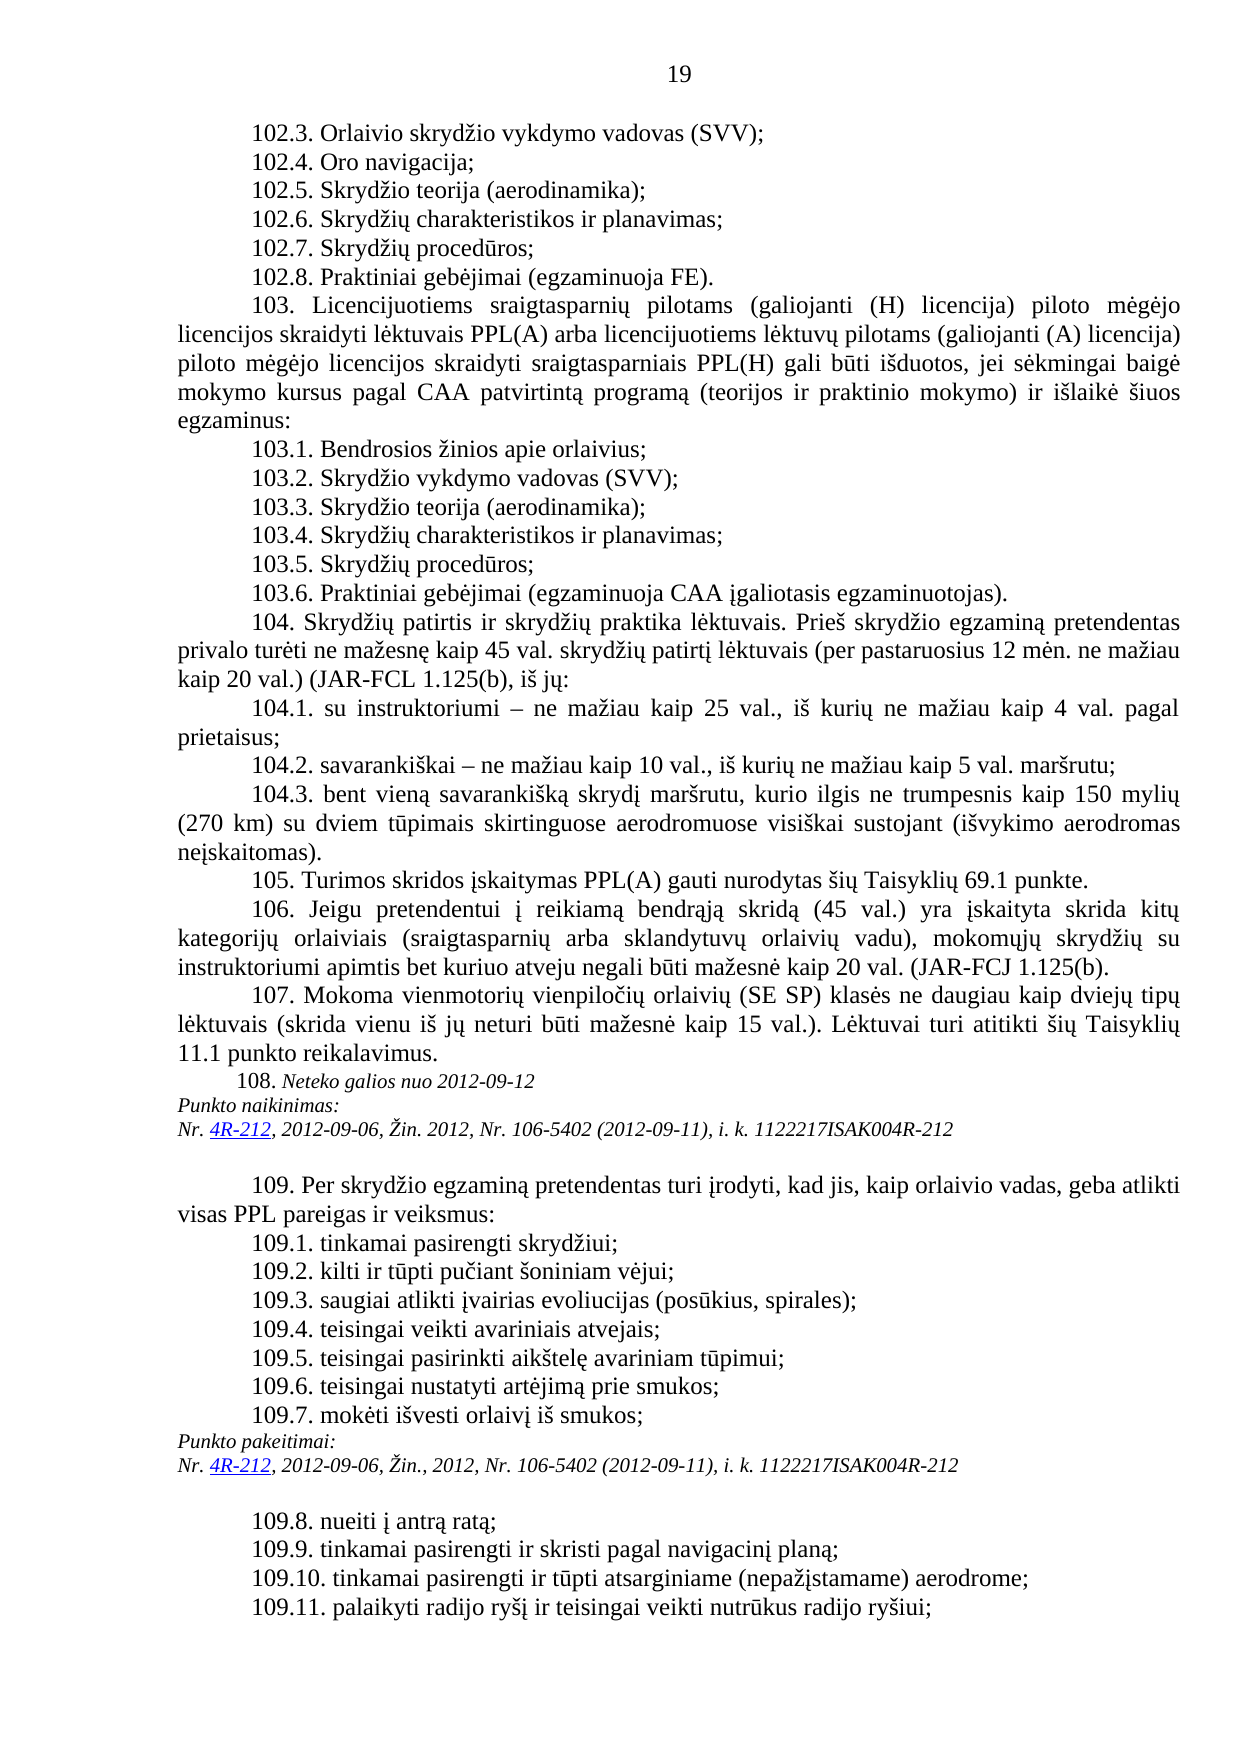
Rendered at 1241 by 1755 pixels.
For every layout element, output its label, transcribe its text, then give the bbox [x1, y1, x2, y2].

text 109.7. mokėti išvesti orlaivį iš smukos; [177, 1400, 1181, 1429]
text 109. Per skrydžio egzaminą pretendentas turi įrodyti, kad jis, kaip orlaivio vadas, geba atlikti visas PPL pareigas ir veiksmus: [177, 1170, 1181, 1228]
text 103.3. Skrydžio teorija (aerodinamika); [177, 492, 1181, 521]
text 108. Neteko galios nuo 2012-09-12 [177, 1067, 1181, 1093]
text 103.1. Bendrosios žinios apie orlaivius; [177, 434, 1181, 463]
text 109.8. nueiti į antrą ratą; [177, 1506, 1181, 1534]
text 109.3. saugiai atlikti įvairias evoliucijas (posūkius, spirales); [177, 1285, 1181, 1314]
text 107. Mokoma vienmotorių vienpiločių orlaivių (SE SP) klasės ne daugiau kaip dviejų tipų lėktuvais (skrida vienu iš jų neturi būti mažesnė kaip 15 val.). Lėktuvai turi atitikti šių Taisyklių 11.1 punkto reikalavimus. [177, 981, 1181, 1067]
text 104. Skrydžių patirtis ir skrydžių praktika lėktuvais. Prieš skrydžio egzaminą pretendentas privalo turėti ne mažesnę kaip 45 val. skrydžių patirtį lėktuvais (per pastaruosius 12 mėn. ne mažiau kaip 20 val.) (JAR-FCL 1.125(b), iš jų: [177, 607, 1181, 693]
text 102.7. Skrydžių procedūros; [177, 233, 1181, 262]
text 104.2. savarankiškai – ne mažiau kaip 10 val., iš kurių ne mažiau kaip 5 val. maršrutu; [177, 751, 1181, 779]
text 109.5. teisingai pasirinkti aikštelę avariniam tūpimui; [177, 1343, 1181, 1371]
text Punkto naikinimas: [177, 1093, 1181, 1117]
text 102.6. Skrydžių charakteristikos ir planavimas; [177, 204, 1181, 233]
text 102.4. Oro navigacija; [177, 147, 1181, 176]
text 102.5. Skrydžio teorija (aerodinamika); [177, 176, 1181, 204]
text 103.5. Skrydžių procedūros; [177, 549, 1181, 578]
text 102.8. Praktiniai gebėjimai (egzaminuoja FE). [177, 262, 1181, 291]
text 109.1. tinkamai pasirengti skrydžiui; [177, 1228, 1181, 1256]
text 102.3. Orlaivio skrydžio vykdymo vadovas (SVV); [177, 118, 1181, 147]
text 109.4. teisingai veikti avariniais atvejais; [177, 1314, 1181, 1343]
text 105. Turimos skridos įskaitymas PPL(A) gauti nurodytas šių Taisyklių 69.1 punkte. [177, 866, 1181, 894]
text 104.3. bent vieną savarankišką skrydį maršrutu, kurio ilgis ne trumpesnis kaip 150 mylių (270 km) su dviem tūpimais skirtinguose aerodromuose visiškai sustojant (išvykimo aerodromas neįskaitomas). [177, 779, 1181, 866]
text 104.1. su instruktoriumi – ne mažiau kaip 25 val., iš kurių ne mažiau kaip 4 val. pagal prietaisus; [177, 693, 1181, 751]
text 106. Jeigu pretendentui į reikiamą bendrąją skridą (45 val.) yra įskaityta skrida kitų kategorijų orlaiviais (sraigtasparnių arba sklandytuvų orlaivių vadu), mokomųjų skrydžių su instruktoriumi apimtis bet kuriuo atveju negali būti mažesnė kaip 20 val. (JAR-FCJ 1.125(b). [177, 894, 1181, 981]
text 109.11. palaikyti radijo ryšį ir teisingai veikti nutrūkus radijo ryšiui; [177, 1592, 1181, 1621]
text Nr. 4R-212, 2012-09-06, Žin. 2012, Nr. 106-5402 (2012-09-11), i. k. 1122217ISAK004R-212 [177, 1117, 1181, 1141]
text 103.6. Praktiniai gebėjimai (egzaminuoja CAA įgaliotasis egzaminuotojas). [177, 578, 1181, 607]
text 109.2. kilti ir tūpti pučiant šoniniam vėjui; [177, 1256, 1181, 1285]
text 109.6. teisingai nustatyti artėjimą prie smukos; [177, 1371, 1181, 1400]
text 103.2. Skrydžio vykdymo vadovas (SVV); [177, 463, 1181, 492]
text 103.4. Skrydžių charakteristikos ir planavimas; [177, 521, 1181, 549]
text 103. Licencijuotiems sraigtasparnių pilotams (galiojanti (H) licencija) piloto mėgėjo licencijos skraidyti lėktuvais PPL(A) arba licencijuotiems lėktuvų pilotams (galiojanti (A) licencija) piloto mėgėjo licencijos skraidyti sraigtasparniais PPL(H) gali būti išduotos, jei sėkmingai baigė mokymo kursus pagal CAA patvirtintą programą (teorijos ir praktinio mokymo) ir išlaikė šiuos egzaminus: [177, 291, 1181, 434]
text Nr. 4R-212, 2012-09-06, Žin., 2012, Nr. 106-5402 (2012-09-11), i. k. 1122217ISAK004R-212 [177, 1453, 1181, 1477]
text 109.9. tinkamai pasirengti ir skristi pagal navigacinį planą; [177, 1534, 1181, 1563]
text Punkto pakeitimai: [177, 1429, 1181, 1453]
text 109.10. tinkamai pasirengti ir tūpti atsarginiame (nepažįstamame) aerodrome; [177, 1563, 1181, 1592]
